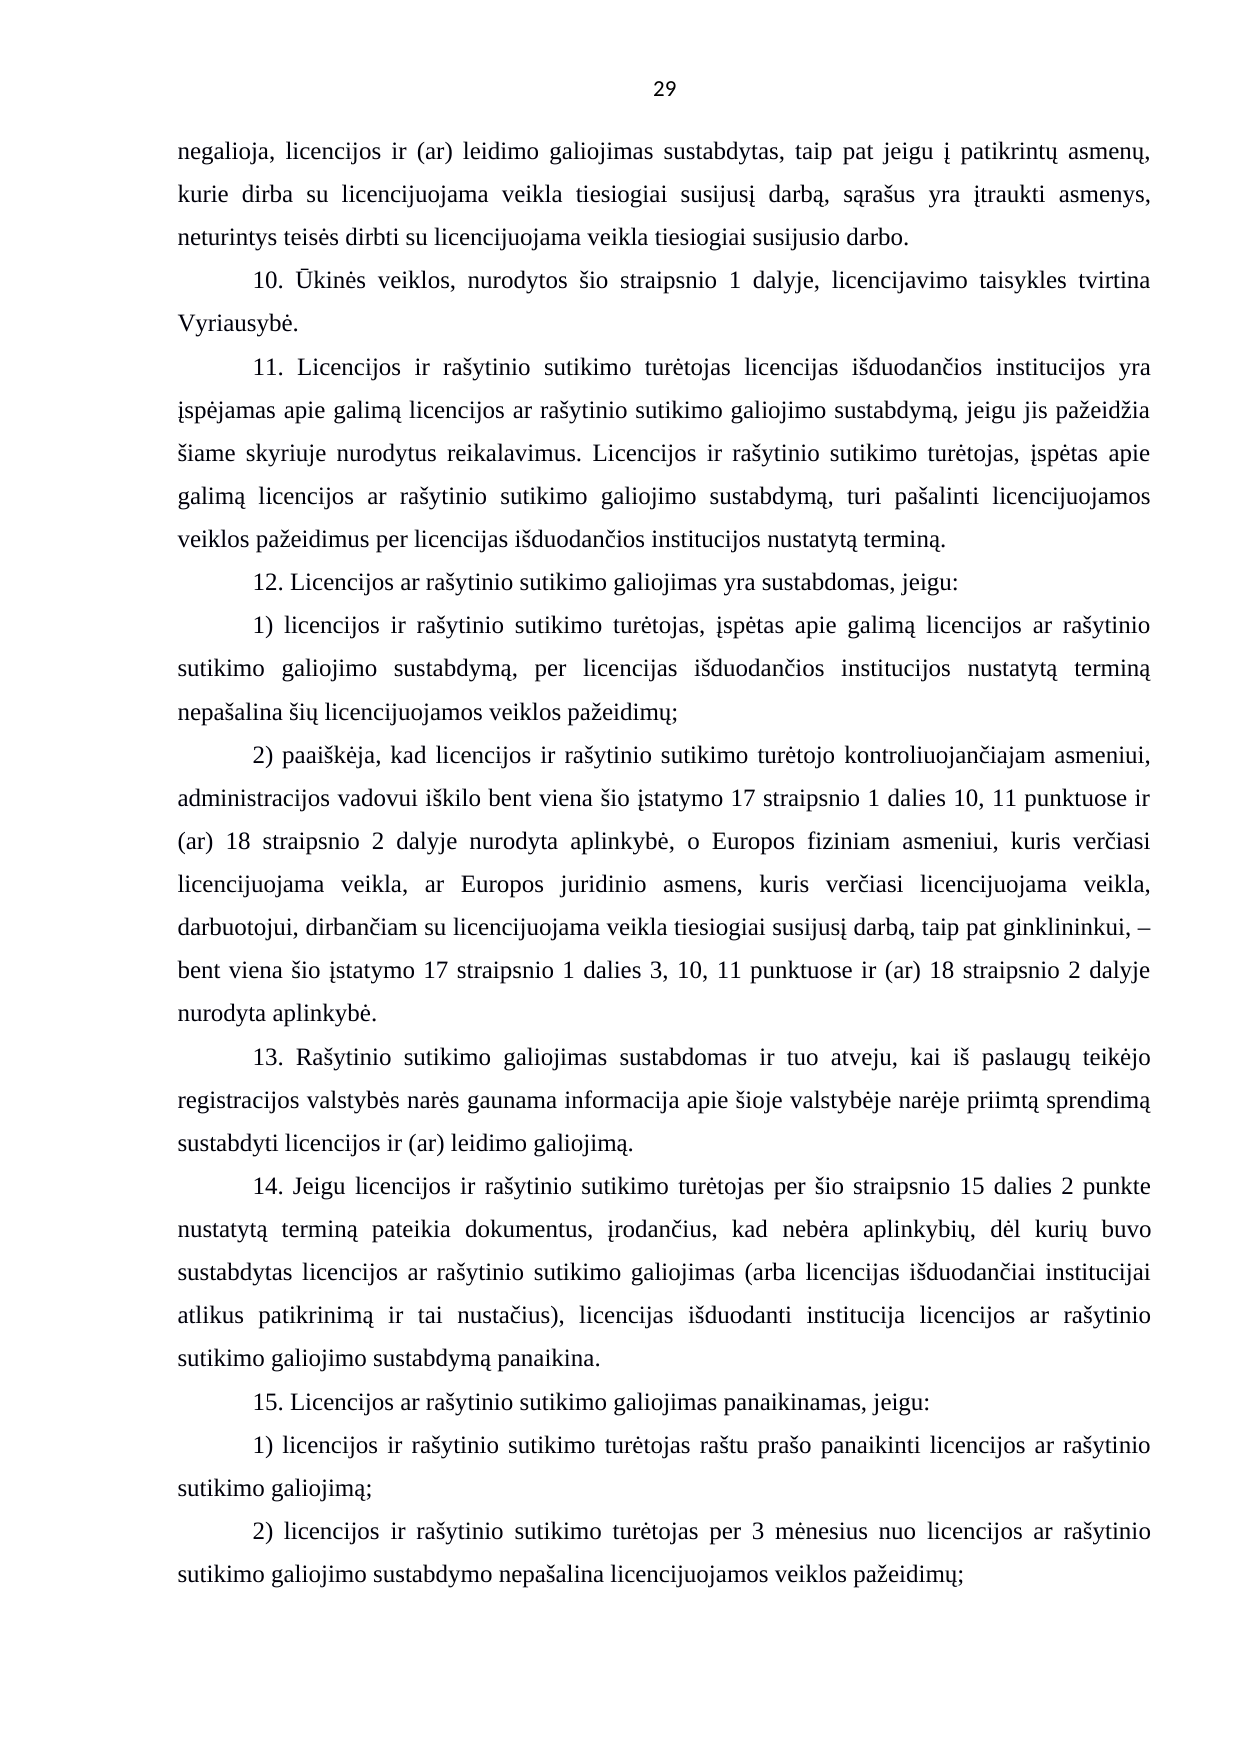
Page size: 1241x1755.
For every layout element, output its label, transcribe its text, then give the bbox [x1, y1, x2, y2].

text 10. Ūkinės veiklos, nurodytos šio straipsnio 1 dalyje, licencijavimo taisykles tvirtina Vyriausybė. [177, 265, 1152, 337]
text 2) paaiškėja, kad licencijos ir rašytinio sutikimo turėtojo kontroliuojančiajam asmeniui, administracijos vadovui iškilo bent viena šio įstatymo 17 straipsnio 1 dalies 10, 11 punktuose ir (ar) 18 straipsnio 2 dalyje nurodyta aplinkybė, o Europos fiziniam asmeniui, kuris verčiasi licencijuojama veikla, ar Europos juridinio asmens, kuris verčiasi licencijuojama veikla, darbuotojui, dirbančiam su licencijuojama veikla tiesiogiai susijusį darbą, taip pat ginklininkui, – bent viena šio įstatymo 17 straipsnio 1 dalies 3, 10, 11 punktuose ir (ar) 18 straipsnio 2 dalyje nurodyta aplinkybė. [177, 740, 1152, 1027]
text 15. Licencijos ar rašytinio sutikimo galiojimas panaikinamas, jeigu: [177, 1387, 1152, 1415]
text 1) licencijos ir rašytinio sutikimo turėtojas, įspėtas apie galimą licencijos ar rašytinio sutikimo galiojimo sustabdymą, per licencijas išduodančios institucijos nustatytą terminą nepašalina šių licencijuojamos veiklos pažeidimų; [177, 610, 1152, 725]
text 12. Licencijos ar rašytinio sutikimo galiojimas yra sustabdomas, jeigu: [177, 567, 1152, 596]
text 11. Licencijos ir rašytinio sutikimo turėtojas licencijas išduodančios institucijos yra įspėjamas apie galimą licencijos ar rašytinio sutikimo galiojimo sustabdymą, jeigu jis pažeidžia šiame skyriuje nurodytus reikalavimus. Licencijos ir rašytinio sutikimo turėtojas, įspėtas apie galimą licencijos ar rašytinio sutikimo galiojimo sustabdymą, turi pašalinti licencijuojamos veiklos pažeidimus per licencijas išduodančios institucijos nustatytą terminą. [177, 352, 1152, 553]
text 13. Rašytinio sutikimo galiojimas sustabdomas ir tuo atveju, kai iš paslaugų teikėjo registracijos valstybės narės gaunama informacija apie šioje valstybėje narėje priimtą sprendimą sustabdyti licencijos ir (ar) leidimo galiojimą. [177, 1042, 1152, 1157]
text 14. Jeigu licencijos ir rašytinio sutikimo turėtojas per šio straipsnio 15 dalies 2 punkte nustatytą terminą pateikia dokumentus, įrodančius, kad nebėra aplinkybių, dėl kurių buvo sustabdytas licencijos ar rašytinio sutikimo galiojimas (arba licencijas išduodančiai institucijai atlikus patikrinimą ir tai nustačius), licencijas išduodanti institucija licencijos ar rašytinio sutikimo galiojimo sustabdymą panaikina. [177, 1171, 1152, 1372]
text negalioja, licencijos ir (ar) leidimo galiojimas sustabdytas, taip pat jeigu į patikrintų asmenų, kurie dirba su licencijuojama veikla tiesiogiai susijusį darbą, sąrašus yra įtraukti asmenys, neturintys teisės dirbti su licencijuojama veikla tiesiogiai susijusio darbo. [177, 136, 1152, 251]
text 1) licencijos ir rašytinio sutikimo turėtojas raštu prašo panaikinti licencijos ar rašytinio sutikimo galiojimą; [177, 1430, 1152, 1502]
text 2) licencijos ir rašytinio sutikimo turėtojas per 3 mėnesius nuo licencijos ar rašytinio sutikimo galiojimo sustabdymo nepašalina licencijuojamos veiklos pažeidimų; [177, 1516, 1152, 1588]
